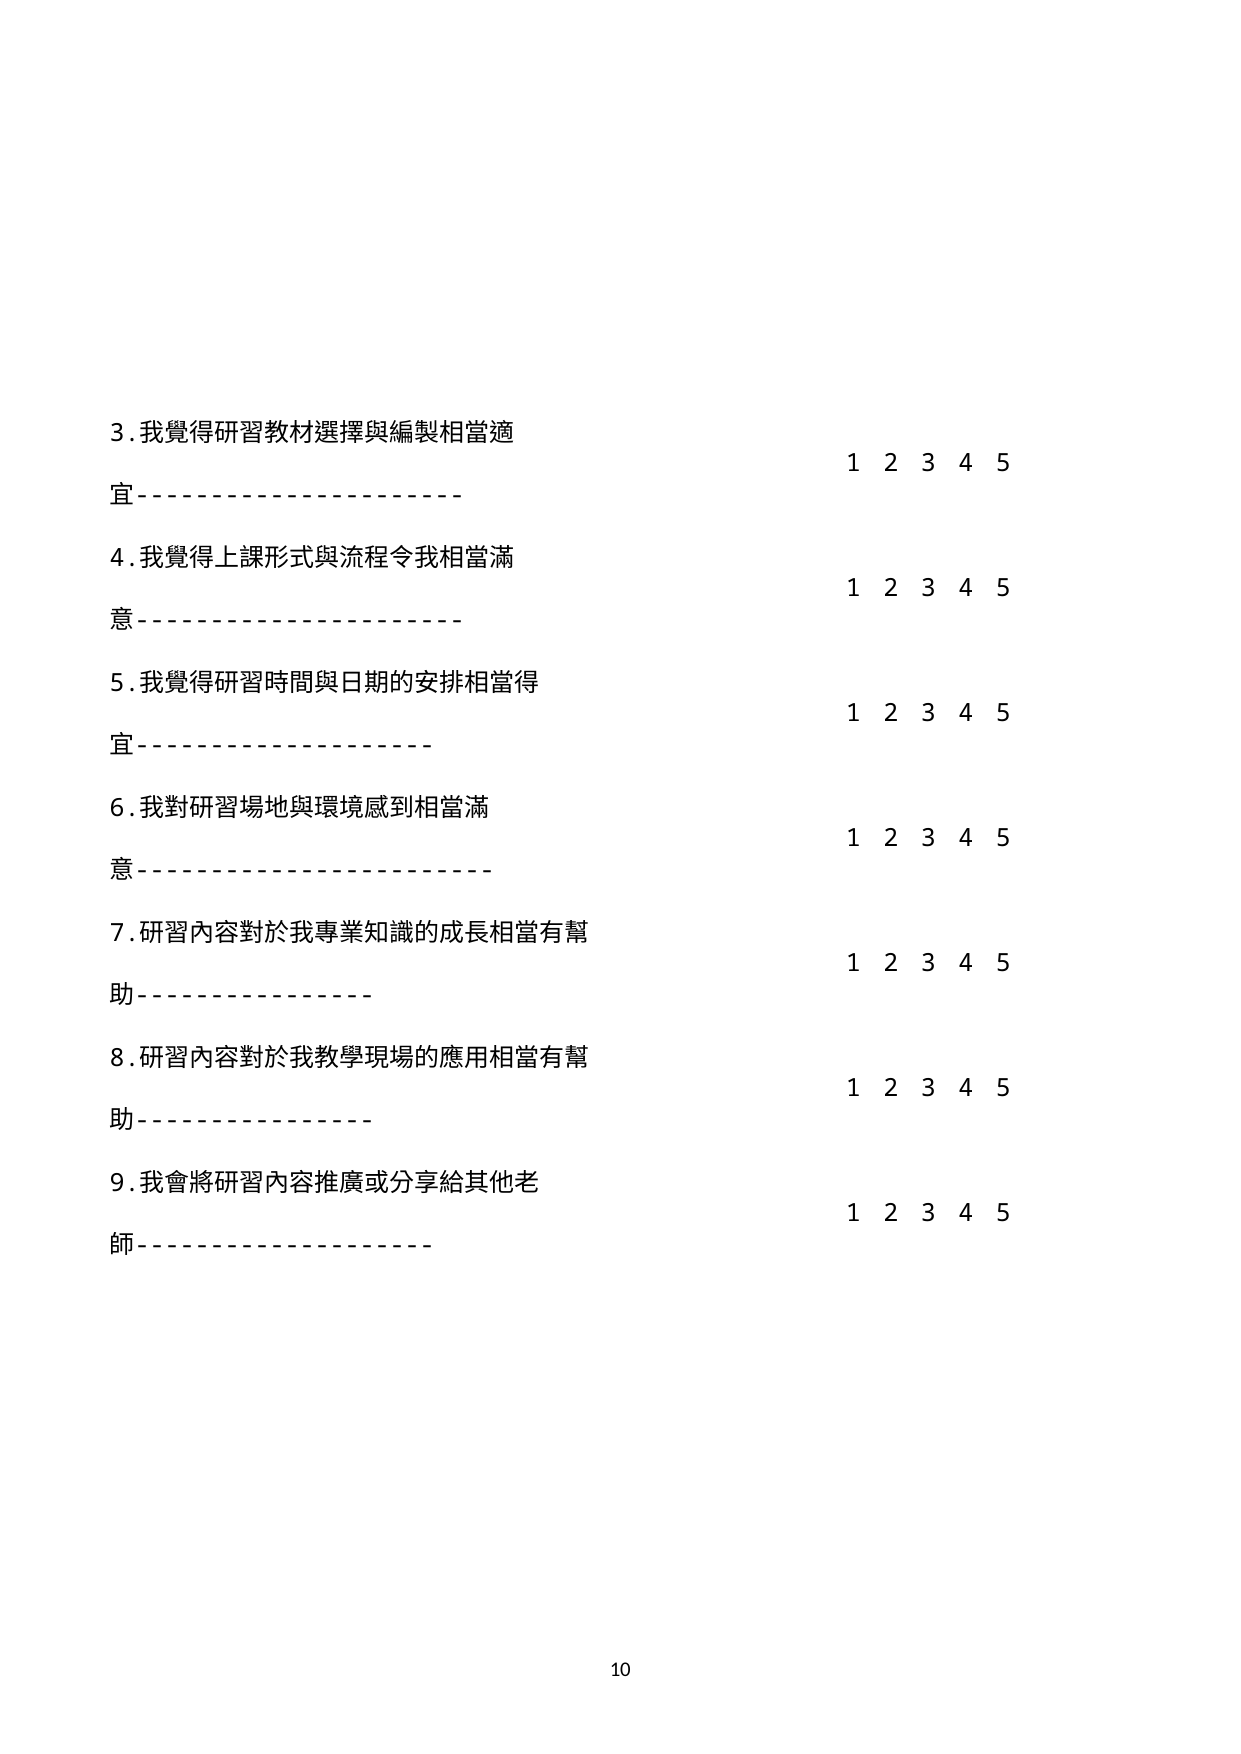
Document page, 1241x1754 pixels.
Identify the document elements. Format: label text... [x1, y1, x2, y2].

table_cell 3 [909, 764, 947, 889]
table_cell 2 [872, 639, 909, 764]
table_cell 3 [909, 389, 947, 514]
table_cell 3 [909, 1014, 947, 1139]
table_cell 2 [872, 1139, 909, 1264]
table_cell 1 [834, 1139, 872, 1264]
table_cell 3 [909, 889, 947, 1014]
table_cell 4.我覺得上課形式與流程令我相當滿意---------------------- [106, 514, 834, 639]
table_cell 4 [947, 764, 984, 889]
table_cell 5 [984, 389, 1022, 514]
table_cell 4 [947, 639, 984, 764]
table_cell 4 [947, 889, 984, 1014]
table_cell 6.我對研習場地與環境感到相當滿意------------------------ [106, 764, 834, 889]
table_cell 3 [909, 639, 947, 764]
table_cell 2 [872, 889, 909, 1014]
table_cell 2 [872, 389, 909, 514]
table_cell 5 [984, 639, 1022, 764]
table_cell 4 [947, 1014, 984, 1139]
table_cell 2 [872, 1014, 909, 1139]
table_cell 2 [872, 514, 909, 639]
table_cell 3 [909, 514, 947, 639]
table_cell 1 [834, 889, 872, 1014]
table_cell 1 [834, 1014, 872, 1139]
table_cell 5 [984, 1014, 1022, 1139]
table_cell 5 [984, 1139, 1022, 1264]
table_cell 7.研習內容對於我專業知識的成長相當有幫助---------------- [106, 889, 834, 1014]
table_cell 1 [834, 514, 872, 639]
table_cell 2 [872, 764, 909, 889]
table_cell 1 [834, 639, 872, 764]
table_cell 8.研習內容對於我教學現場的應用相當有幫助---------------- [106, 1014, 834, 1139]
table_cell 3.我覺得研習教材選擇與編製相當適宜---------------------- [106, 389, 834, 514]
table_cell 5 [984, 514, 1022, 639]
table_cell 4 [947, 1139, 984, 1264]
table_cell 1 [834, 764, 872, 889]
table_cell 5.我覺得研習時間與日期的安排相當得宜-------------------- [106, 639, 834, 764]
table_cell 4 [947, 514, 984, 639]
table_cell 1 [834, 389, 872, 514]
table_cell 3 [909, 1139, 947, 1264]
table_cell 5 [984, 889, 1022, 1014]
table_cell 9.我會將研習內容推廣或分享給其他老師-------------------- [106, 1139, 834, 1264]
table_cell 4 [947, 389, 984, 514]
table_cell 5 [984, 764, 1022, 889]
